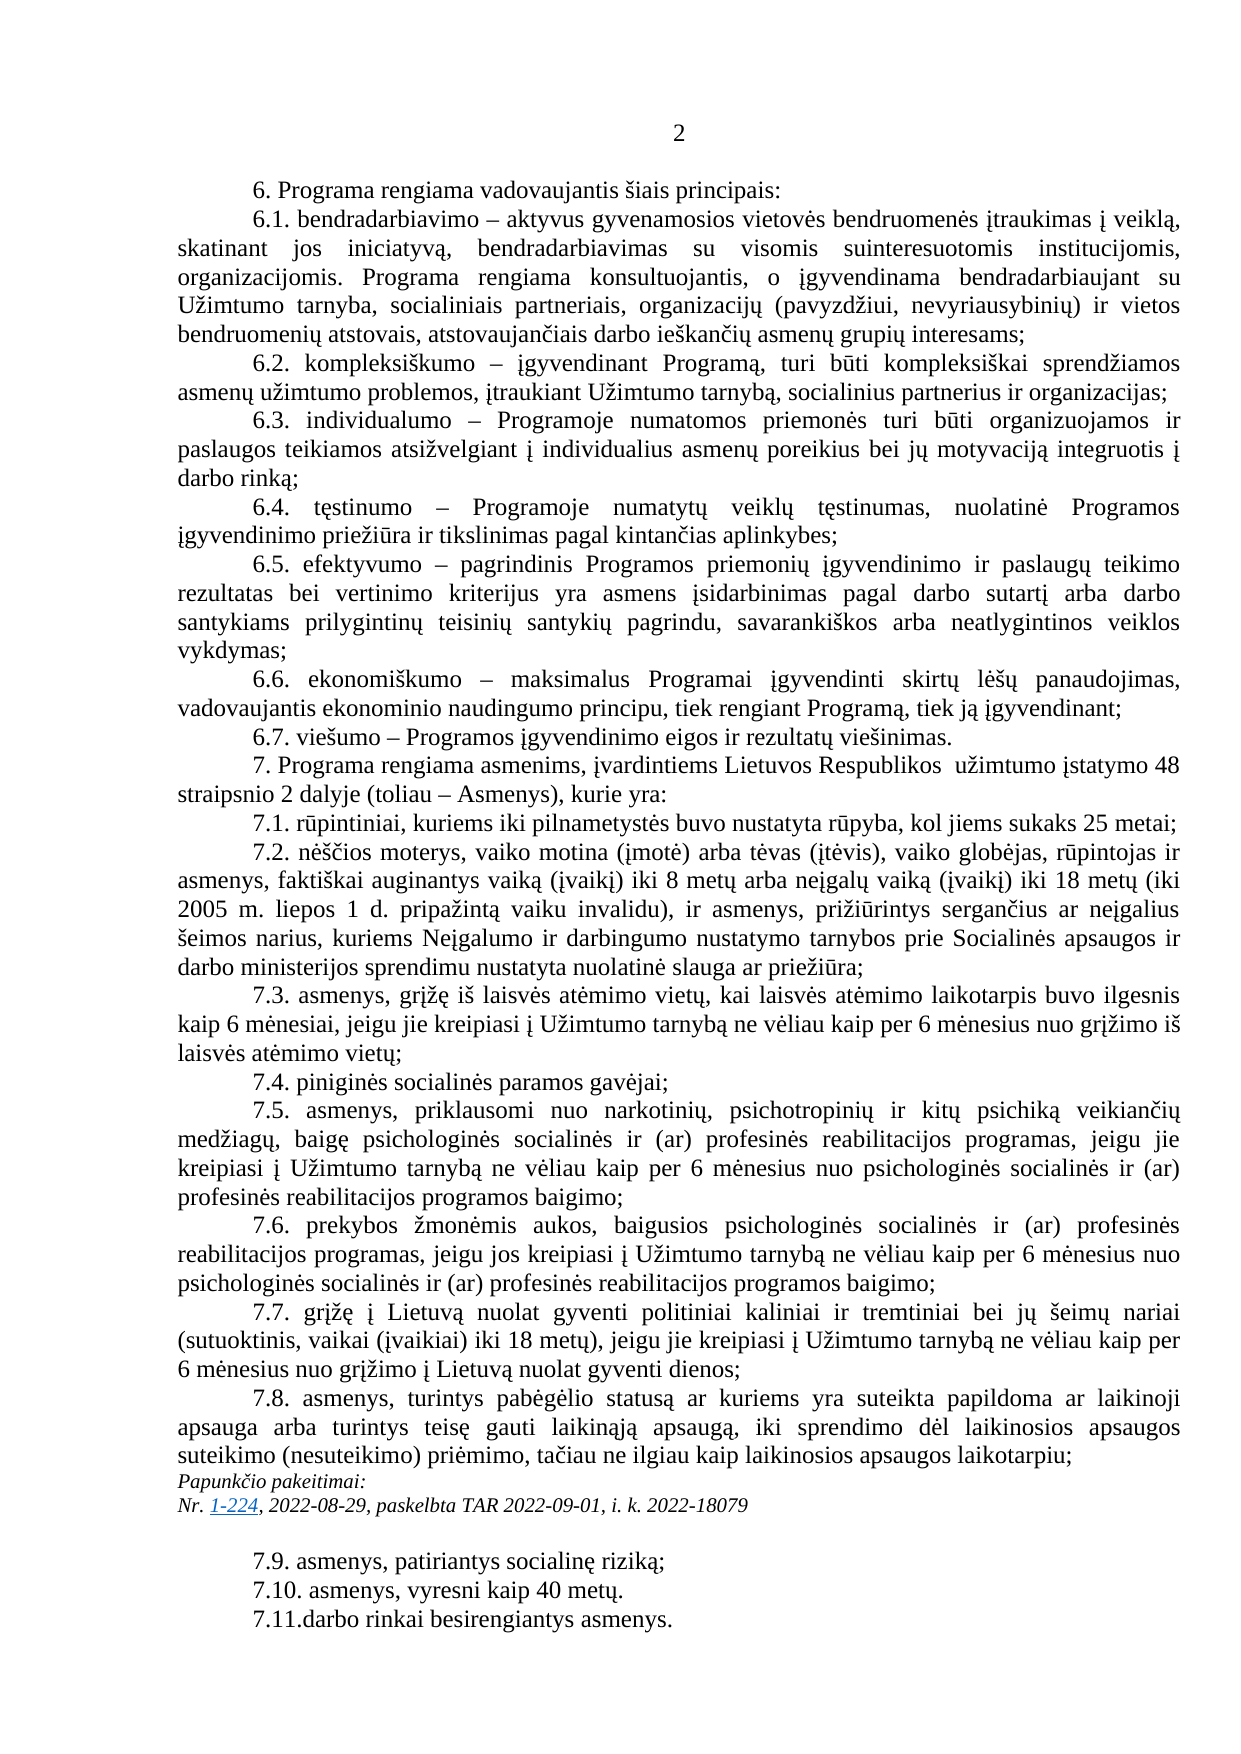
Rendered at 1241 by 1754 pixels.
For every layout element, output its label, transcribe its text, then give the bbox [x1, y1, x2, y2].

text 7.11.darbo rinkai besirengiantys asmenys. [177, 1604, 1181, 1632]
text 7.3. asmenys, grįžę iš laisvės atėmimo vietų, kai laisvės atėmimo laikotarpis buvo ilgesnis kaip 6 mėnesiai, jeigu jie kreipiasi į Užimtumo tarnybą ne vėliau kaip per 6 mėnesius nuo grįžimo iš laisvės atėmimo vietų; [177, 981, 1181, 1067]
text 6. Programa rengiama vadovaujantis šiais principais: [177, 176, 1181, 204]
text 7.6. prekybos žmonėmis aukos, baigusios psichologinės socialinės ir (ar) profesinės reabilitacijos programas, jeigu jos kreipiasi į Užimtumo tarnybą ne vėliau kaip per 6 mėnesius nuo psichologinės socialinės ir (ar) profesinės reabilitacijos programos baigimo; [177, 1211, 1181, 1297]
text 7.9. asmenys, patiriantys socialinę riziką; [177, 1546, 1181, 1575]
text 7.10. asmenys, vyresni kaip 40 metų. [177, 1575, 1181, 1604]
text 6.5. efektyvumo – pagrindinis Programos priemonių įgyvendinimo ir paslaugų teikimo rezultatas bei vertinimo kriterijus yra asmens įsidarbinimas pagal darbo sutartį arba darbo santykiams prilygintinų teisinių santykių pagrindu, savarankiškos arba neatlygintinos veiklos vykdymas; [177, 549, 1181, 664]
text 7.4. piniginės socialinės paramos gavėjai; [177, 1067, 1181, 1096]
text 6.2. kompleksiškumo – įgyvendinant Programą, turi būti kompleksiškai sprendžiamos asmenų užimtumo problemos, įtraukiant Užimtumo tarnybą, socialinius partnerius ir organizacijas; [177, 348, 1181, 406]
text 7.5. asmenys, priklausomi nuo narkotinių, psichotropinių ir kitų psichiką veikiančių medžiagų, baigę psichologinės socialinės ir (ar) profesinės reabilitacijos programas, jeigu jie kreipiasi į Užimtumo tarnybą ne vėliau kaip per 6 mėnesius nuo psichologinės socialinės ir (ar) profesinės reabilitacijos programos baigimo; [177, 1096, 1181, 1211]
text 6.1. bendradarbiavimo – aktyvus gyvenamosios vietovės bendruomenės įtraukimas į veiklą, skatinant jos iniciatyvą, bendradarbiavimas su visomis suinteresuotomis institucijomis, organizacijomis. Programa rengiama konsultuojantis, o įgyvendinama bendradarbiaujant su Užimtumo tarnyba, socialiniais partneriais, organizacijų (pavyzdžiui, nevyriausybinių) ir vietos bendruomenių atstovais, atstovaujančiais darbo ieškančių asmenų grupių interesams; [177, 204, 1181, 348]
text 7.1. rūpintiniai, kuriems iki pilnametystės buvo nustatyta rūpyba, kol jiems sukaks 25 metai; [177, 808, 1181, 837]
text 6.7. viešumo – Programos įgyvendinimo eigos ir rezultatų viešinimas. [177, 722, 1181, 751]
text 7.7. grįžę į Lietuvą nuolat gyventi politiniai kaliniai ir tremtiniai bei jų šeimų nariai (sutuoktinis, vaikai (įvaikiai) iki 18 metų), jeigu jie kreipiasi į Užimtumo tarnybą ne vėliau kaip per 6 mėnesius nuo grįžimo į Lietuvą nuolat gyventi dienos; [177, 1297, 1181, 1383]
text Nr. 1-224, 2022-08-29, paskelbta TAR 2022-09-01, i. k. 2022-18079 [177, 1493, 1181, 1517]
text 7. Programa rengiama asmenims, įvardintiems Lietuvos Respublikos užimtumo įstatymo 48 straipsnio 2 dalyje (toliau – Asmenys), kurie yra: [177, 751, 1181, 808]
text 7.8. asmenys, turintys pabėgėlio statusą ar kuriems yra suteikta papildoma ar laikinoji apsauga arba turintys teisę gauti laikinąją apsaugą, iki sprendimo dėl laikinosios apsaugos suteikimo (nesuteikimo) priėmimo, tačiau ne ilgiau kaip laikinosios apsaugos laikotarpiu; [177, 1383, 1181, 1469]
text Papunkčio pakeitimai: [177, 1469, 1181, 1493]
text 6.6. ekonomiškumo – maksimalus Programai įgyvendinti skirtų lėšų panaudojimas, vadovaujantis ekonominio naudingumo principu, tiek rengiant Programą, tiek ją įgyvendinant; [177, 664, 1181, 722]
text 6.4. tęstinumo – Programoje numatytų veiklų tęstinumas, nuolatinė Programos įgyvendinimo priežiūra ir tikslinimas pagal kintančias aplinkybes; [177, 492, 1181, 549]
text 6.3. individualumo – Programoje numatomos priemonės turi būti organizuojamos ir paslaugos teikiamos atsižvelgiant į individualius asmenų poreikius bei jų motyvaciją integruotis į darbo rinką; [177, 406, 1181, 492]
text 7.2. nėščios moterys, vaiko motina (įmotė) arba tėvas (įtėvis), vaiko globėjas, rūpintojas ir asmenys, faktiškai auginantys vaiką (įvaikį) iki 8 metų arba neįgalų vaiką (įvaikį) iki 18 metų (iki 2005 m. liepos 1 d. pripažintą vaiku invalidu), ir asmenys, prižiūrintys sergančius ar neįgalius šeimos narius, kuriems Neįgalumo ir darbingumo nustatymo tarnybos prie Socialinės apsaugos ir darbo ministerijos sprendimu nustatyta nuolatinė slauga ar priežiūra; [177, 837, 1181, 981]
